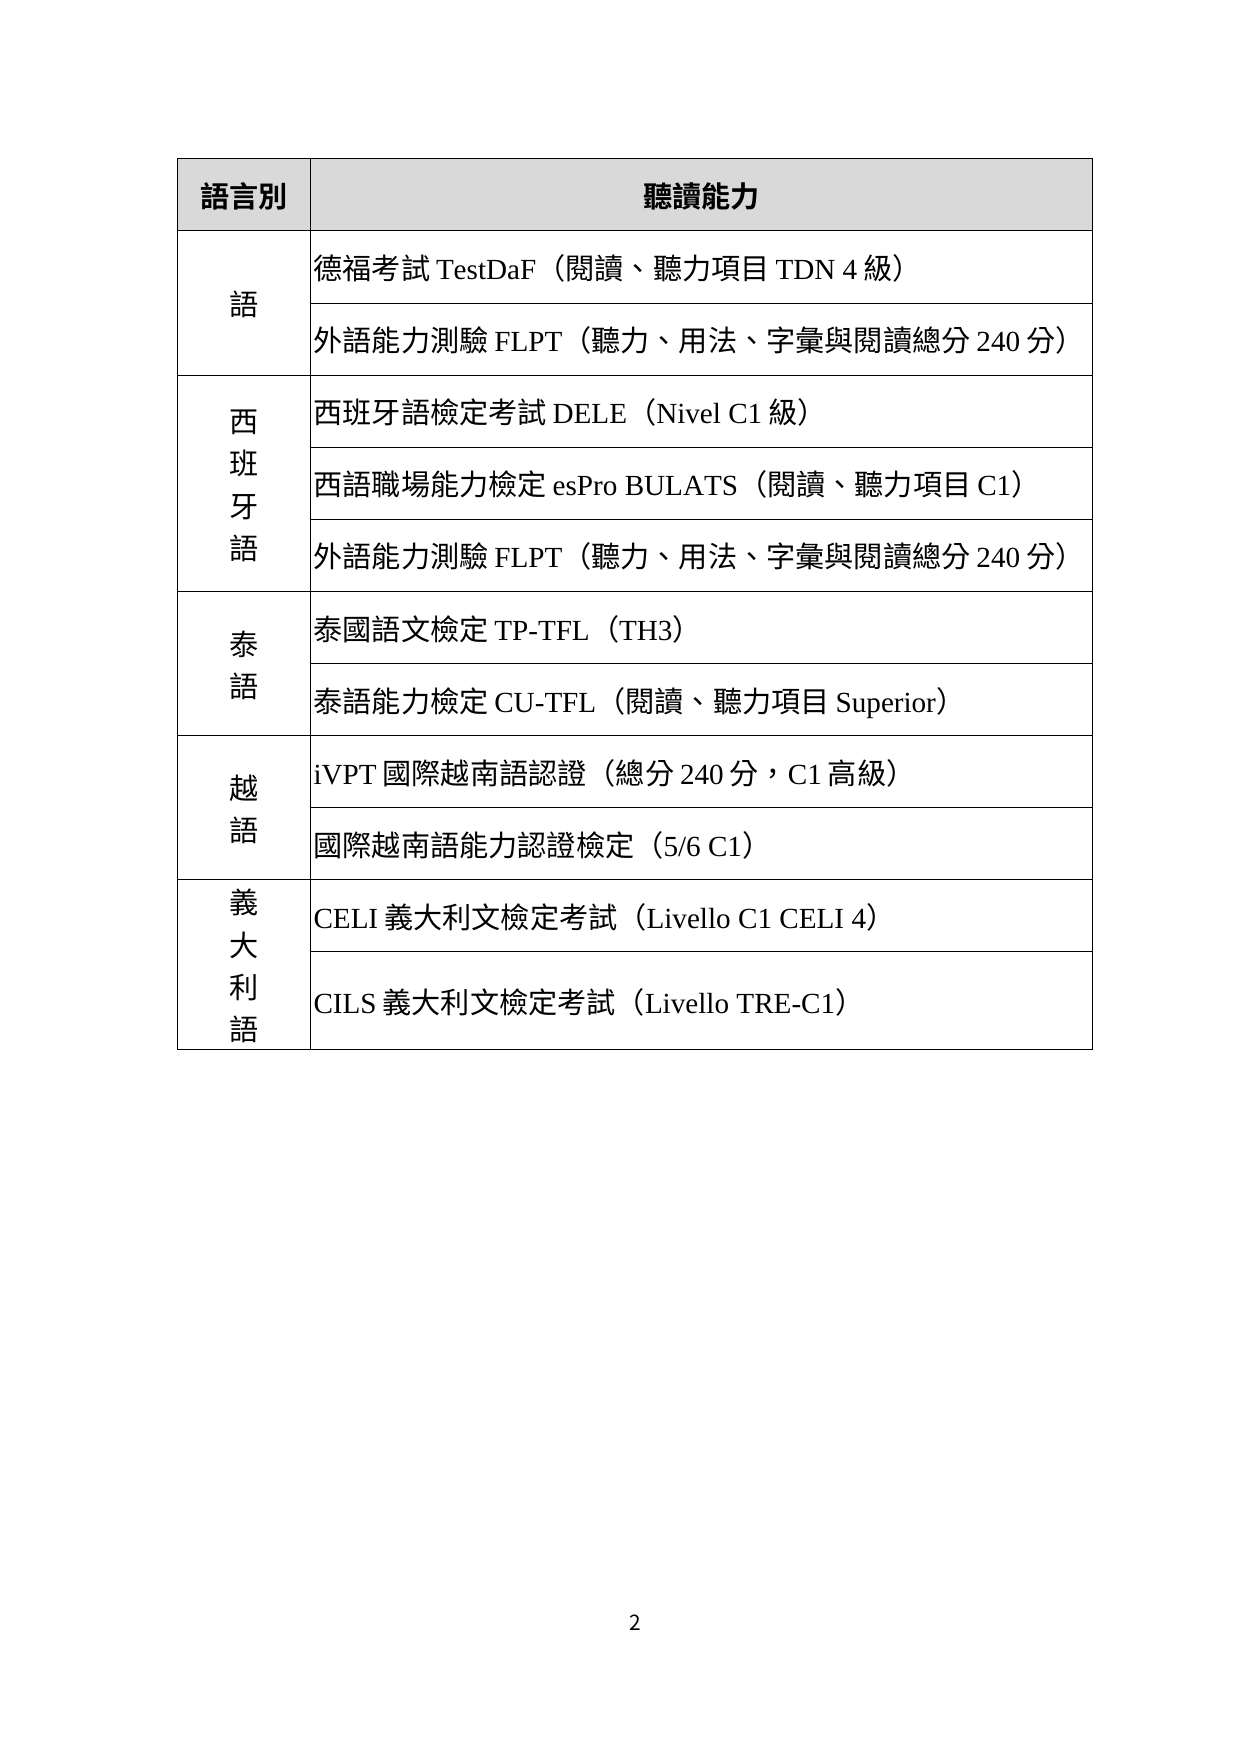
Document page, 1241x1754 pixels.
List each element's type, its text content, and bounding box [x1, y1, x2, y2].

table_cell 泰 語 [178, 592, 310, 735]
table_cell 外語能力測驗FLPT（聽力、用法、字彙與閱讀總分240分） [311, 520, 1092, 591]
table_cell 西班牙語檢定考試DELE（Nivel C1級） [311, 376, 1092, 447]
table_header 語言別 [178, 159, 310, 230]
table_cell 語 [178, 231, 310, 374]
table_cell 國際越南語能力認證檢定（5/6 C1） [311, 808, 1092, 879]
table_cell 泰語能力檢定CU-TFL（閱讀、聽力項目Superior） [311, 664, 1092, 735]
table_cell 外語能力測驗FLPT（聽力、用法、字彙與閱讀總分240分） [311, 304, 1092, 374]
table_cell iVPT國際越南語認證（總分240分，C1高級） [311, 736, 1092, 807]
table_cell 西 班 牙 語 [178, 376, 310, 591]
table_cell CILS義大利文檢定考試（Livello TRE-C1） [311, 952, 1092, 1049]
table_header 聽讀能力 [311, 159, 1092, 230]
table_cell 越 語 [178, 736, 310, 879]
table_cell 德福考試TestDaF（閱讀、聽力項目TDN 4級） [311, 231, 1092, 302]
table_cell 泰國語文檢定TP-TFL（TH3） [311, 592, 1092, 663]
table_cell 西語職場能力檢定esPro BULATS（閱讀、聽力項目C1） [311, 448, 1092, 519]
table_cell CELI義大利文檢定考試（Livello C1 CELI 4） [311, 880, 1092, 951]
table_cell 義 大 利 語 [178, 880, 310, 1049]
